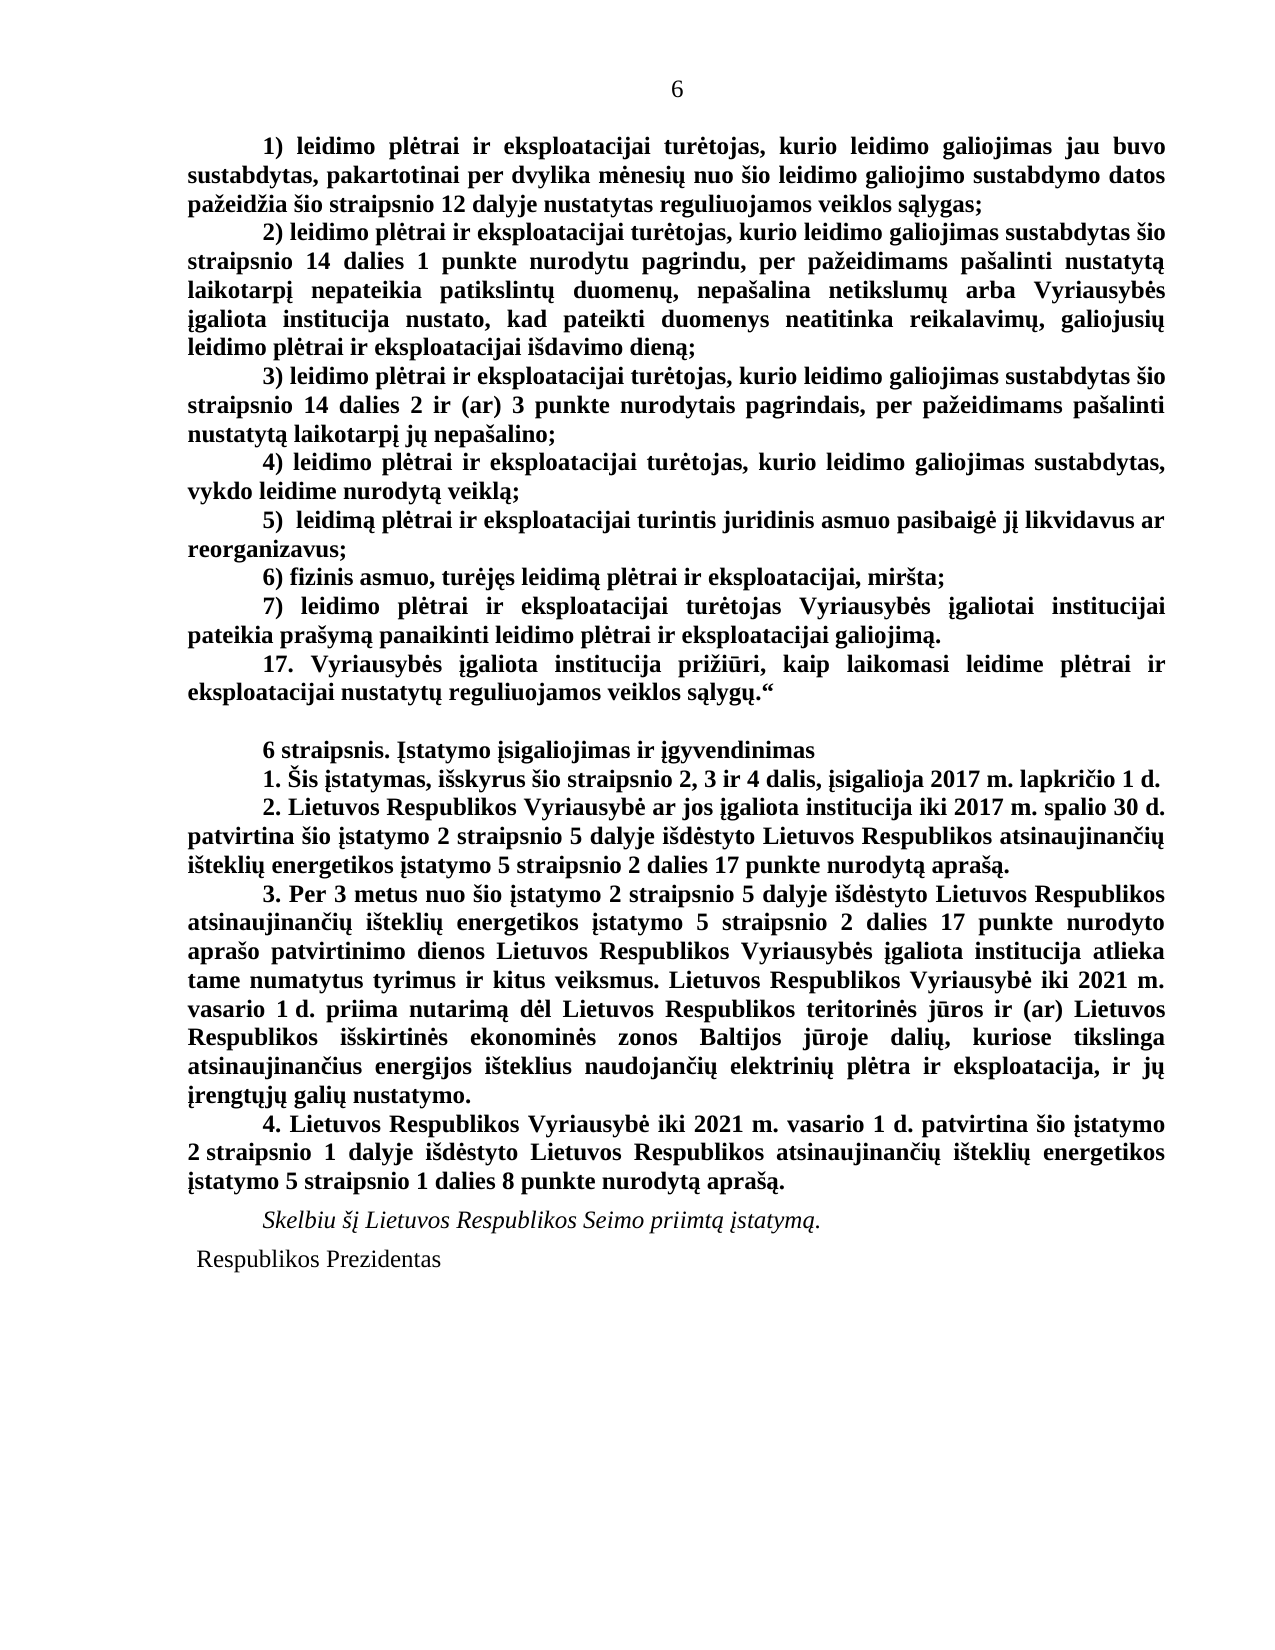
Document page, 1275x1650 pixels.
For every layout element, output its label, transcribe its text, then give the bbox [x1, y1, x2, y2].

text 1. Šis įstatymas, išskyrus šio straipsnio 2, 3 ir 4 dalis, įsigalioja 2017 m. lapkričio 1 d. [187, 764, 1167, 792]
text 6) fizinis asmuo, turėjęs leidimą plėtrai ir eksploatacijai, miršta; [187, 562, 1167, 591]
text 17. Vyriausybės įgaliota institucija prižiūri, kaip laikomasi leidime plėtrai ir eksploatacijai nustatytų reguliuojamos veiklos sąlygų.“ [187, 649, 1167, 706]
text 4) leidimo plėtrai ir eksploatacijai turėtojas, kurio leidimo galiojimas sustabdytas, vykdo leidime nurodytą veiklą; [187, 447, 1167, 505]
text 2. Lietuvos Respublikos Vyriausybė ar jos įgaliota institucija iki 2017 m. spalio 30 d. patvirtina šio įstatymo 2 straipsnio 5 dalyje išdėstyto Lietuvos Respublikos atsinaujinančių išteklių energetikos įstatymo 5 straipsnio 2 dalies 17 punkte nurodytą aprašą. [187, 792, 1167, 879]
text 3. Per 3 metus nuo šio įstatymo 2 straipsnio 5 dalyje išdėstyto Lietuvos Respublikos atsinaujinančių išteklių energetikos įstatymo 5 straipsnio 2 dalies 17 punkte nurodyto aprašo patvirtinimo dienos Lietuvos Respublikos Vyriausybės įgaliota institucija atlieka tame numatytus tyrimus ir kitus veiksmus. Lietuvos Respublikos Vyriausybė iki 2021 m. vasario 1 d. priima nutarimą dėl Lietuvos Respublikos teritorinės jūros ir (ar) Lietuvos Respublikos išskirtinės ekonominės zonos Baltijos jūroje dalių, kuriose tikslinga atsinaujinančius energijos išteklius naudojančių elektrinių plėtra ir eksploatacija, ir jų įrengtųjų galių nustatymo. [187, 879, 1167, 1109]
text Skelbiu šį Lietuvos Respublikos Seimo priimtą įstatymą. [187, 1205, 1167, 1234]
text 5) leidimą plėtrai ir eksploatacijai turintis juridinis asmuo pasibaigė jį likvidavus ar reorganizavus; [187, 505, 1167, 562]
text 1) leidimo plėtrai ir eksploatacijai turėtojas, kurio leidimo galiojimas jau buvo sustabdytas, pakartotinai per dvylika mėnesių nuo šio leidimo galiojimo sustabdymo datos pažeidžia šio straipsnio 12 dalyje nustatytas reguliuojamos veiklos sąlygas; [187, 131, 1167, 217]
text 4. Lietuvos Respublikos Vyriausybė iki 2021 m. vasario 1 d. patvirtina šio įstatymo 2 straipsnio 1 dalyje išdėstyto Lietuvos Respublikos atsinaujinančių išteklių energetikos įstatymo 5 straipsnio 1 dalies 8 punkte nurodytą aprašą. [187, 1109, 1167, 1195]
text 2) leidimo plėtrai ir eksploatacijai turėtojas, kurio leidimo galiojimas sustabdytas šio straipsnio 14 dalies 1 punkte nurodytu pagrindu, per pažeidimams pašalinti nustatytą laikotarpį nepateikia patikslintų duomenų, nepašalina netikslumų arba Vyriausybės įgaliota institucija nustato, kad pateikti duomenys neatitinka reikalavimų, galiojusių leidimo plėtrai ir eksploatacijai išdavimo dieną; [187, 217, 1167, 361]
text 3) leidimo plėtrai ir eksploatacijai turėtojas, kurio leidimo galiojimas sustabdytas šio straipsnio 14 dalies 2 ir (ar) 3 punkte nurodytais pagrindais, per pažeidimams pašalinti nustatytą laikotarpį jų nepašalino; [187, 361, 1167, 447]
text Respublikos Prezidentas [187, 1244, 1167, 1273]
text 7) leidimo plėtrai ir eksploatacijai turėtojas Vyriausybės įgaliotai institucijai pateikia prašymą panaikinti leidimo plėtrai ir eksploatacijai galiojimą. [187, 591, 1167, 649]
text 6 straipsnis. Įstatymo įsigaliojimas ir įgyvendinimas [262, 735, 1167, 764]
